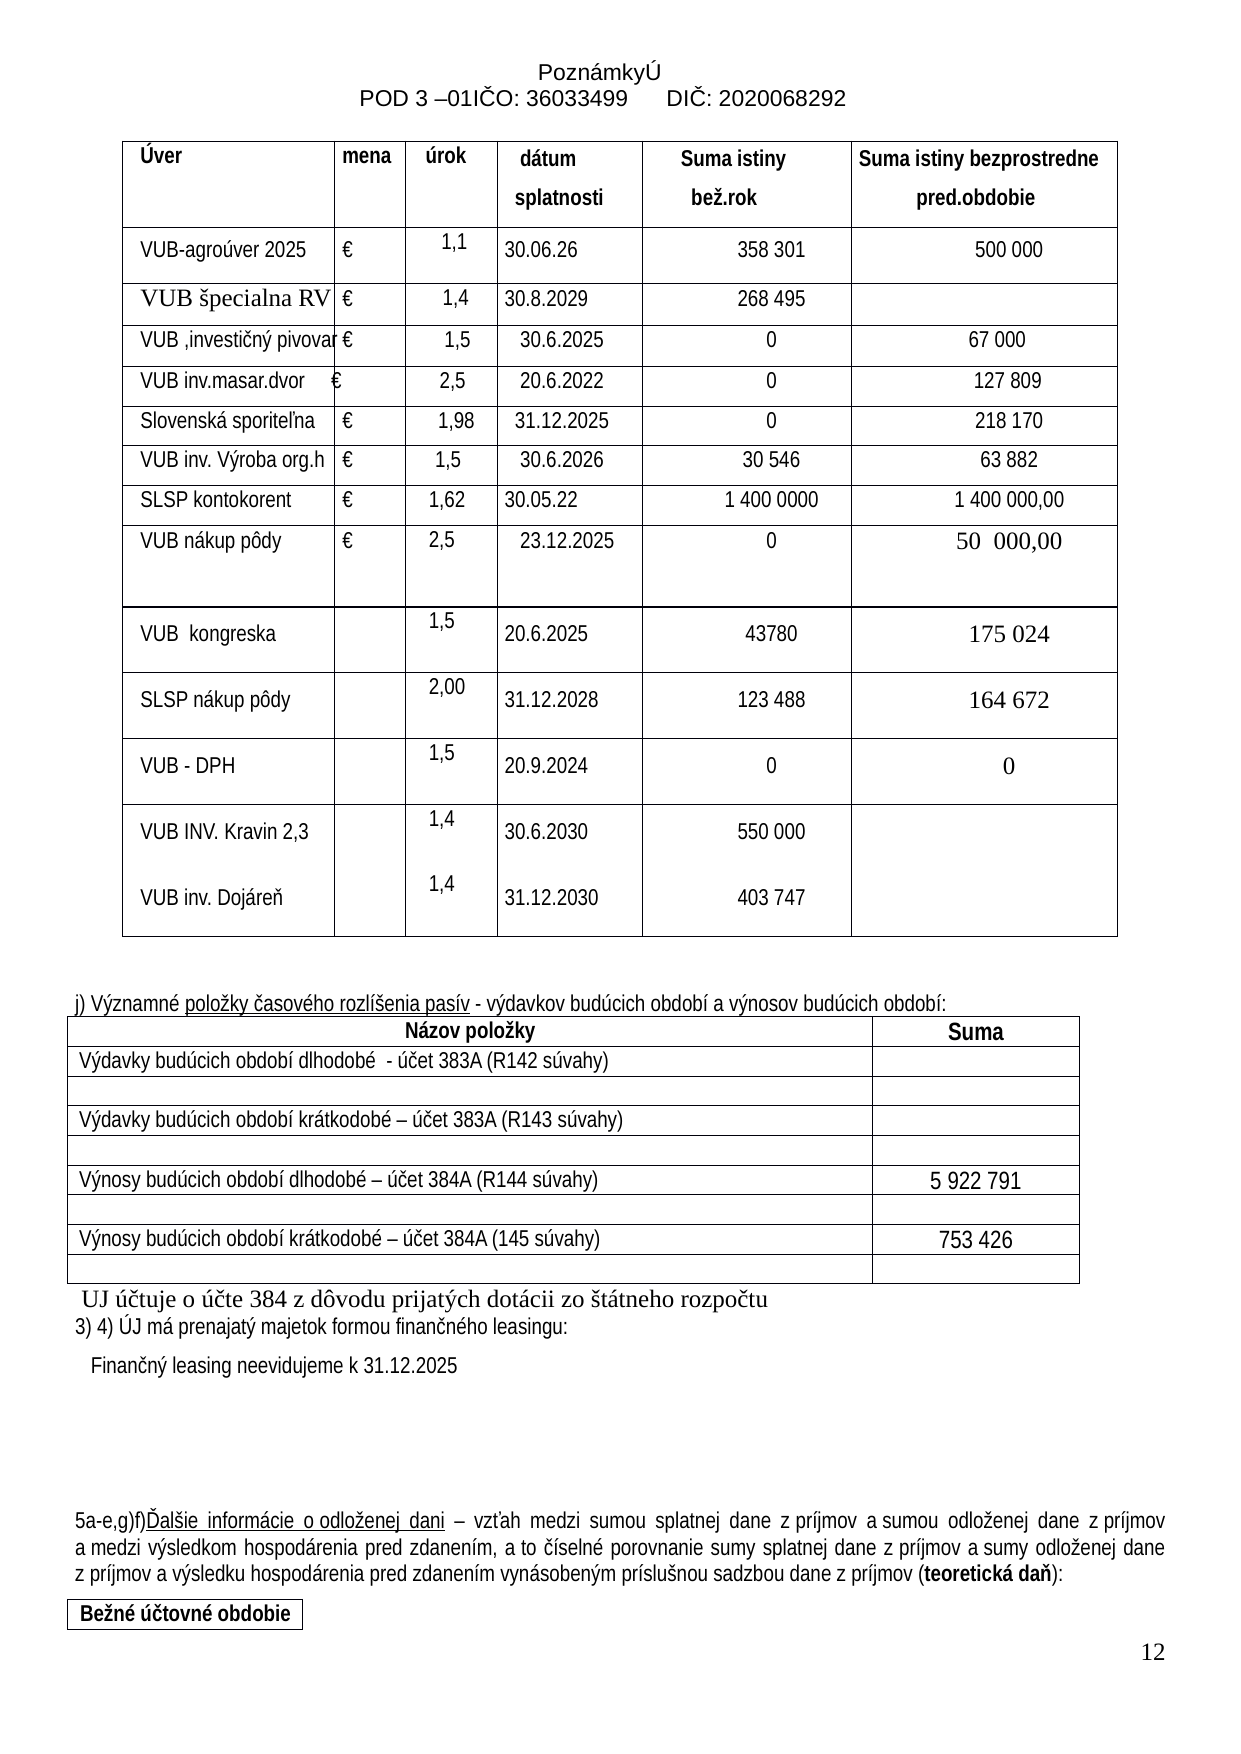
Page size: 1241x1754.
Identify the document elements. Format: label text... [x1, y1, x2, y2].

table_cell [68, 1077, 872, 1105]
table_cell 0 [643, 739, 851, 804]
text UJ účtuje o účte 384 z dôvodu prijatých dotácii zo štátneho rozpočtu [75, 1284, 1165, 1313]
table_cell 20.6.2025 [498, 608, 642, 672]
table_cell VUB inv. Dojáreň [123, 870, 334, 936]
table_cell VUB kongreska [123, 608, 334, 672]
table_cell 1,5 [406, 326, 497, 366]
table_cell VUB inv.masar.dvor € [123, 367, 334, 406]
table_cell 50 000,00 [852, 526, 1117, 606]
table_cell [68, 1255, 872, 1283]
table_cell € [335, 446, 405, 485]
text Finančný leasing neevidujeme k 31.12.2025 [75, 1352, 1165, 1378]
table_cell 2,00 [406, 673, 497, 738]
table_cell [852, 805, 1117, 870]
table_header Suma istiny bež.rok [643, 142, 851, 227]
table_header úrok [406, 142, 497, 227]
table_cell € [335, 526, 405, 606]
table_cell [852, 284, 1117, 325]
table_cell 30.6.2025 [498, 326, 642, 366]
table_cell 753 426 [873, 1225, 1079, 1254]
table_cell 30.8.2029 [498, 284, 642, 325]
table_cell 0 [852, 739, 1117, 804]
table_cell SLSP nákup pôdy [123, 673, 334, 738]
table_cell 1,5 [406, 608, 497, 672]
table_cell [873, 1195, 1079, 1224]
table_cell 0 [643, 326, 851, 366]
table_cell 30.6.2030 [498, 805, 642, 870]
table_cell VUB inv. Výroba org.h [123, 446, 334, 485]
table_header [303, 1599, 1079, 1629]
table_cell 5 922 791 [873, 1166, 1079, 1194]
table_cell 550 000 [643, 805, 851, 870]
table_cell 175 024 [852, 608, 1117, 672]
table_cell € [335, 407, 405, 445]
table_cell 1 400 000,00 [852, 486, 1117, 525]
table_cell 2,5 [406, 367, 497, 406]
table_cell € [335, 326, 405, 366]
table_cell 31.12.2030 [498, 870, 642, 936]
table_cell 1,62 [406, 486, 497, 525]
table_cell [335, 367, 405, 406]
table_cell VUB nákup pôdy [123, 526, 334, 606]
table_cell 0 [643, 367, 851, 406]
table_cell VUB-agroúver 2025 [123, 228, 334, 282]
table_cell [873, 1077, 1079, 1105]
table_header Úver [123, 142, 334, 227]
table_cell 1,4 [406, 284, 497, 325]
text 5a-e,g)f)Ďalšie informácie o odloženej dani – vzťah medzi sumou splatnej dane z príjmov a sumou odloženej dane z príjmov a medzi výsledkom hospodárenia pred zdanením, a to číselné porovnanie sumy splatnej dane z príjmov a sumy odloženej dane z príjmov a výsledku hospodárenia pred zdanením vynásobeným príslušnou sadzbou dane z príjmov (teoretická daň): [75, 1507, 1165, 1586]
table_header Názov položky [68, 1017, 872, 1046]
table_cell 67 000 [852, 326, 1117, 366]
table_header dátum splatnosti [498, 142, 642, 227]
table_cell 0 [643, 526, 851, 606]
table_cell Výnosy budúcich období dlhodobé – účet 384A (R144 súvahy) [68, 1166, 872, 1194]
table_cell 218 170 [852, 407, 1117, 445]
table_cell 0 [643, 407, 851, 445]
table_cell 43780 [643, 608, 851, 672]
table_cell 2,5 [406, 526, 497, 606]
table_cell 123 488 [643, 673, 851, 738]
table_cell 1,1 [406, 228, 497, 282]
table_cell Výnosy budúcich období krátkodobé – účet 384A (145 súvahy) [68, 1225, 872, 1254]
table_cell 63 882 [852, 446, 1117, 485]
table_cell 1,4 [406, 805, 497, 870]
table_cell 20.6.2022 [498, 367, 642, 406]
table_cell [68, 1136, 872, 1164]
table_cell 403 747 [643, 870, 851, 936]
table_header Bežné účtovné obdobie [68, 1600, 302, 1629]
table_cell [68, 1195, 872, 1224]
table_cell 164 672 [852, 673, 1117, 738]
table_cell 1 400 0000 [643, 486, 851, 525]
table_cell [335, 739, 405, 804]
table_cell [335, 870, 405, 936]
table_cell 500 000 [852, 228, 1117, 282]
table_cell 268 495 [643, 284, 851, 325]
table_cell 1,98 [406, 407, 497, 445]
table_cell [873, 1136, 1079, 1164]
table_cell 127 809 [852, 367, 1117, 406]
table_cell [873, 1047, 1079, 1076]
table_cell VUB - DPH [123, 739, 334, 804]
table_cell SLSP kontokorent [123, 486, 334, 525]
table_cell [335, 608, 405, 672]
table_cell 1,4 [406, 870, 497, 936]
table_header mena [335, 142, 405, 227]
table_cell 31.12.2028 [498, 673, 642, 738]
table_cell [335, 673, 405, 738]
table_cell [873, 1106, 1079, 1135]
table_cell 358 301 [643, 228, 851, 282]
table_cell [873, 1255, 1079, 1283]
table_cell Výdavky budúcich období dlhodobé - účet 383A (R142 súvahy) [68, 1047, 872, 1076]
table_cell 1,5 [406, 739, 497, 804]
text 3) 4) ÚJ má prenajatý majetok formou finančného leasingu: [75, 1313, 1165, 1339]
table_cell 1,5 [406, 446, 497, 485]
table_cell [335, 805, 405, 870]
table_cell € [335, 284, 405, 325]
table_cell [852, 870, 1117, 936]
table_cell VUB ,investičný pivovar [123, 326, 334, 366]
table_cell 30.6.2026 [498, 446, 642, 485]
table_cell 30 546 [643, 446, 851, 485]
table_cell Slovenská sporiteľna [123, 407, 334, 445]
table_cell VUB špecialna RV [123, 284, 334, 325]
table_header Suma istiny bezprostredne pred.obdobie [852, 142, 1117, 227]
table_cell 23.12.2025 [498, 526, 642, 606]
table_cell 20.9.2024 [498, 739, 642, 804]
table_cell 30.06.26 [498, 228, 642, 282]
table_cell VUB INV. Kravin 2,3 [123, 805, 334, 870]
table_cell Výdavky budúcich období krátkodobé – účet 383A (R143 súvahy) [68, 1106, 872, 1135]
table_cell 30.05.22 [498, 486, 642, 525]
text j) Významné položky časového rozlíšenia pasív - výdavkov budúcich období a výnosov budúcich období: [75, 990, 1214, 1016]
table_cell € [335, 486, 405, 525]
table_header Suma [873, 1017, 1079, 1046]
table_cell € [335, 228, 405, 282]
table_cell 31.12.2025 [498, 407, 642, 445]
